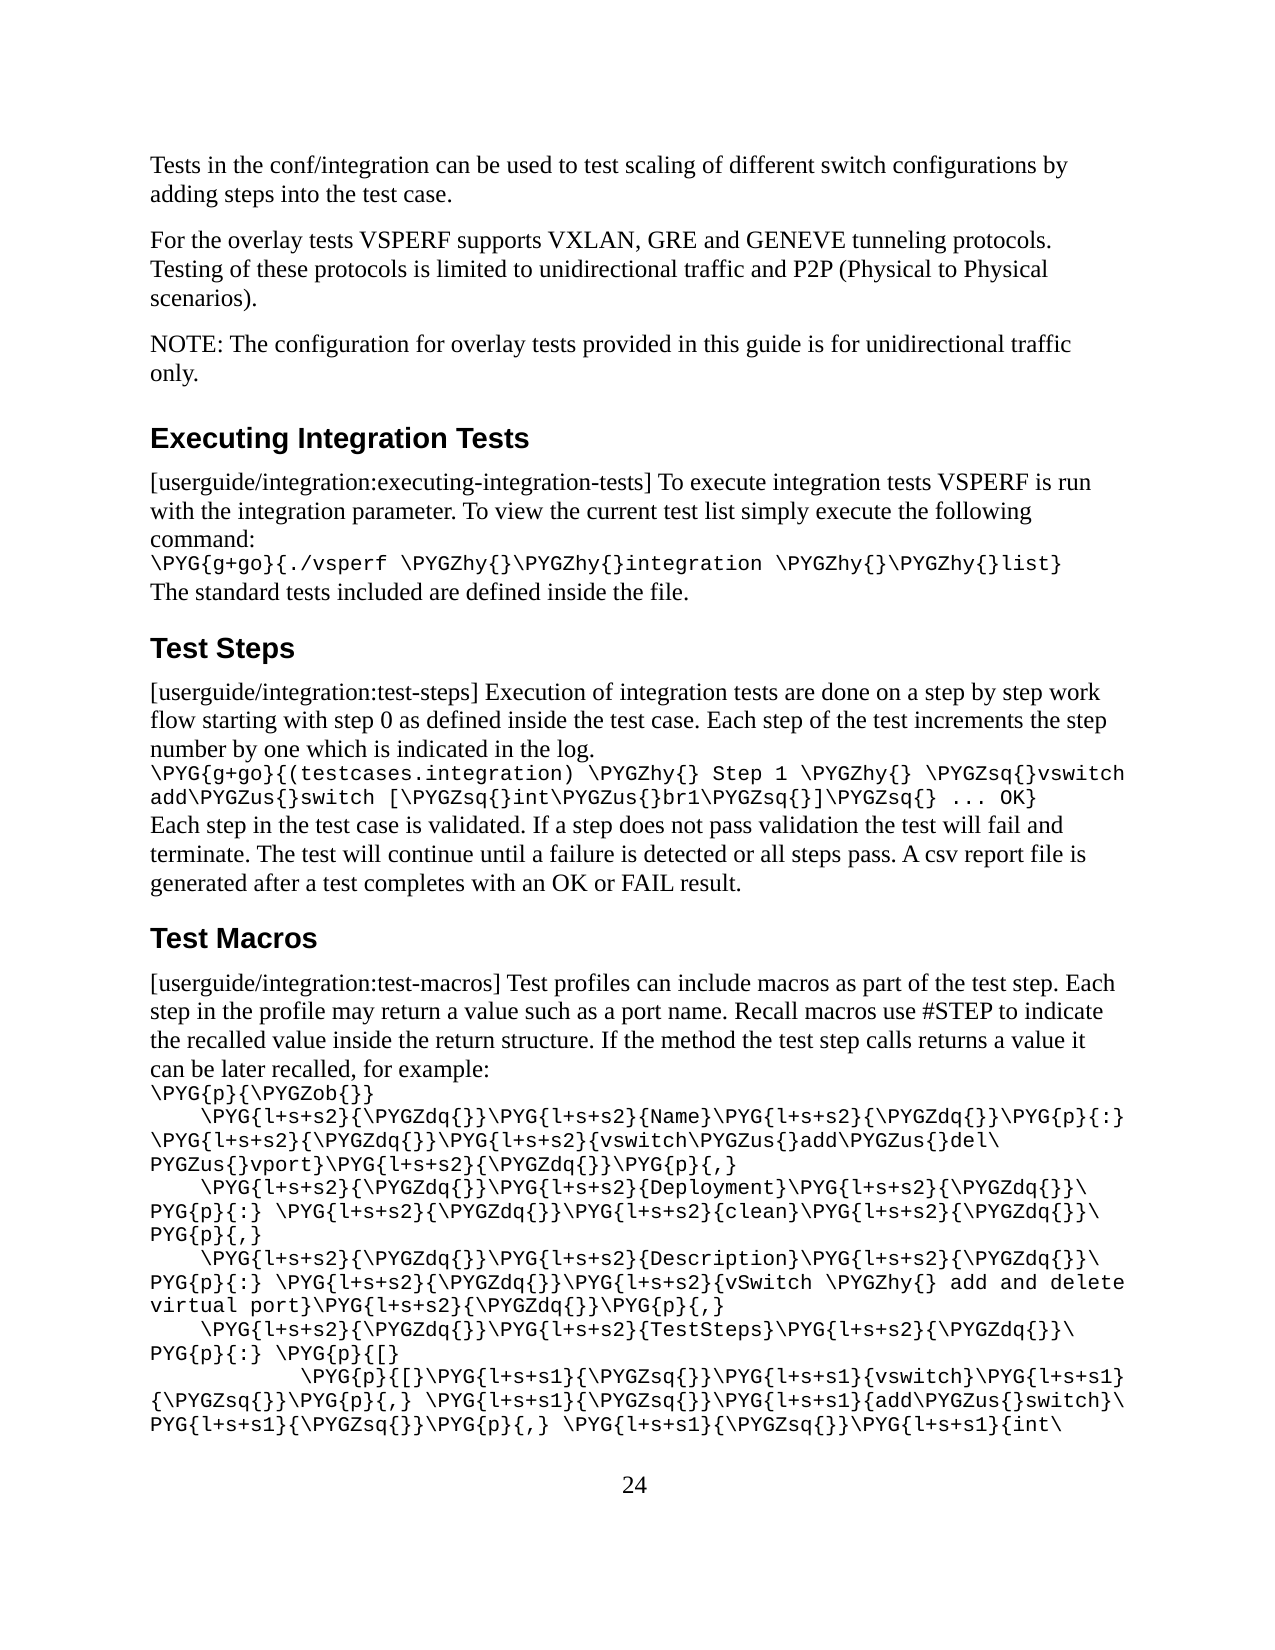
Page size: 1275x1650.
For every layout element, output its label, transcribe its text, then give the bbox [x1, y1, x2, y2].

text \PYG{l+s+s2}{\PYGZdq{}}\PYG{l+s+s2}{Deployment}\PYG{l+s+s2}{\PYGZdq{}}\PYG{p}{:} \PYG{l+s+s2}{\PYGZdq{}}\PYG{l+s+s2}{clean}\PYG{l+s+s2}{\PYGZdq{}}\PYG{p}{,} [150, 1177, 1125, 1248]
text \PYG{l+s+s2}{\PYGZdq{}}\PYG{l+s+s2}{Description}\PYG{l+s+s2}{\PYGZdq{}}\PYG{p}{:} \PYG{l+s+s2}{\PYGZdq{}}\PYG{l+s+s2}{vSwitch \PYGZhy{} add and delete virtual port}\PYG{l+s+s2}{\PYGZdq{}}\PYG{p}{,} [150, 1248, 1125, 1319]
text \PYG{p}{[}\PYG{l+s+s1}{\PYGZsq{}}\PYG{l+s+s1}{vswitch}\PYG{l+s+s1}{\PYGZsq{}}\PYG{p}{,} \PYG{l+s+s1}{\PYGZsq{}}\PYG{l+s+s1}{add\PYGZus{}switch}\PYG{l+s+s1}{\PYGZsq{}}\PYG{p}{,} \PYG{l+s+s1}{\PYGZsq{}}\PYG{l+s+s1}{int\ [150, 1366, 1125, 1437]
text Each step in the test case is validated. If a step does not pass validation the test will fail and terminate. The test will continue until a failure is detected or all steps pass. A csv report file is generated after a test completes with an OK or FAIL result. [150, 810, 1125, 897]
text \PYG{p}{\PYGZob{}} [150, 1083, 1125, 1106]
text The standard tests included are defined inside the file. [150, 577, 1125, 606]
subtitle Test Macros [150, 922, 1125, 955]
text \PYG{l+s+s2}{\PYGZdq{}}\PYG{l+s+s2}{Name}\PYG{l+s+s2}{\PYGZdq{}}\PYG{p}{:} \PYG{l+s+s2}{\PYGZdq{}}\PYG{l+s+s2}{vswitch\PYGZus{}add\PYGZus{}del\PYGZus{}vport}\PYG{l+s+s2}{\PYGZdq{}}\PYG{p}{,} [150, 1106, 1125, 1177]
subtitle Test Steps [150, 631, 1125, 664]
text \PYG{g+go}{(testcases.integration) \PYGZhy{} Step 1 \PYGZhy{} \PYGZsq{}vswitch add\PYGZus{}switch [\PYGZsq{}int\PYGZus{}br1\PYGZsq{}]\PYGZsq{} ... OK} [150, 763, 1125, 810]
text [userguide/integration:executing-integration-tests] To execute integration tests VSPERF is run with the integration parameter. To view the current test list simply execute the following command: [150, 467, 1125, 553]
text \PYG{g+go}{./vsperf \PYGZhy{}\PYGZhy{}integration \PYGZhy{}\PYGZhy{}list} [150, 553, 1125, 577]
text Tests in the conf/integration can be used to test scaling of different switch configurations by adding steps into the test case. [150, 150, 1125, 207]
text NOTE: The configuration for overlay tests provided in this guide is for unidirectional traffic only. [150, 329, 1125, 387]
subtitle Executing Integration Tests [150, 421, 1125, 454]
text [userguide/integration:test-steps] Execution of integration tests are done on a step by step work flow starting with step 0 as defined inside the test case. Each step of the test increments the step number by one which is indicated in the log. [150, 677, 1125, 763]
text For the overlay tests VSPERF supports VXLAN, GRE and GENEVE tunneling protocols. Testing of these protocols is limited to unidirectional traffic and P2P (Physical to Physical scenarios). [150, 225, 1125, 312]
text \PYG{l+s+s2}{\PYGZdq{}}\PYG{l+s+s2}{TestSteps}\PYG{l+s+s2}{\PYGZdq{}}\PYG{p}{:} \PYG{p}{[} [150, 1319, 1125, 1366]
text [userguide/integration:test-macros] Test profiles can include macros as part of the test step. Each step in the profile may return a value such as a port name. Recall macros use #STEP to indicate the recalled value inside the return structure. If the method the test step calls returns a value it can be later recalled, for example: [150, 968, 1125, 1083]
